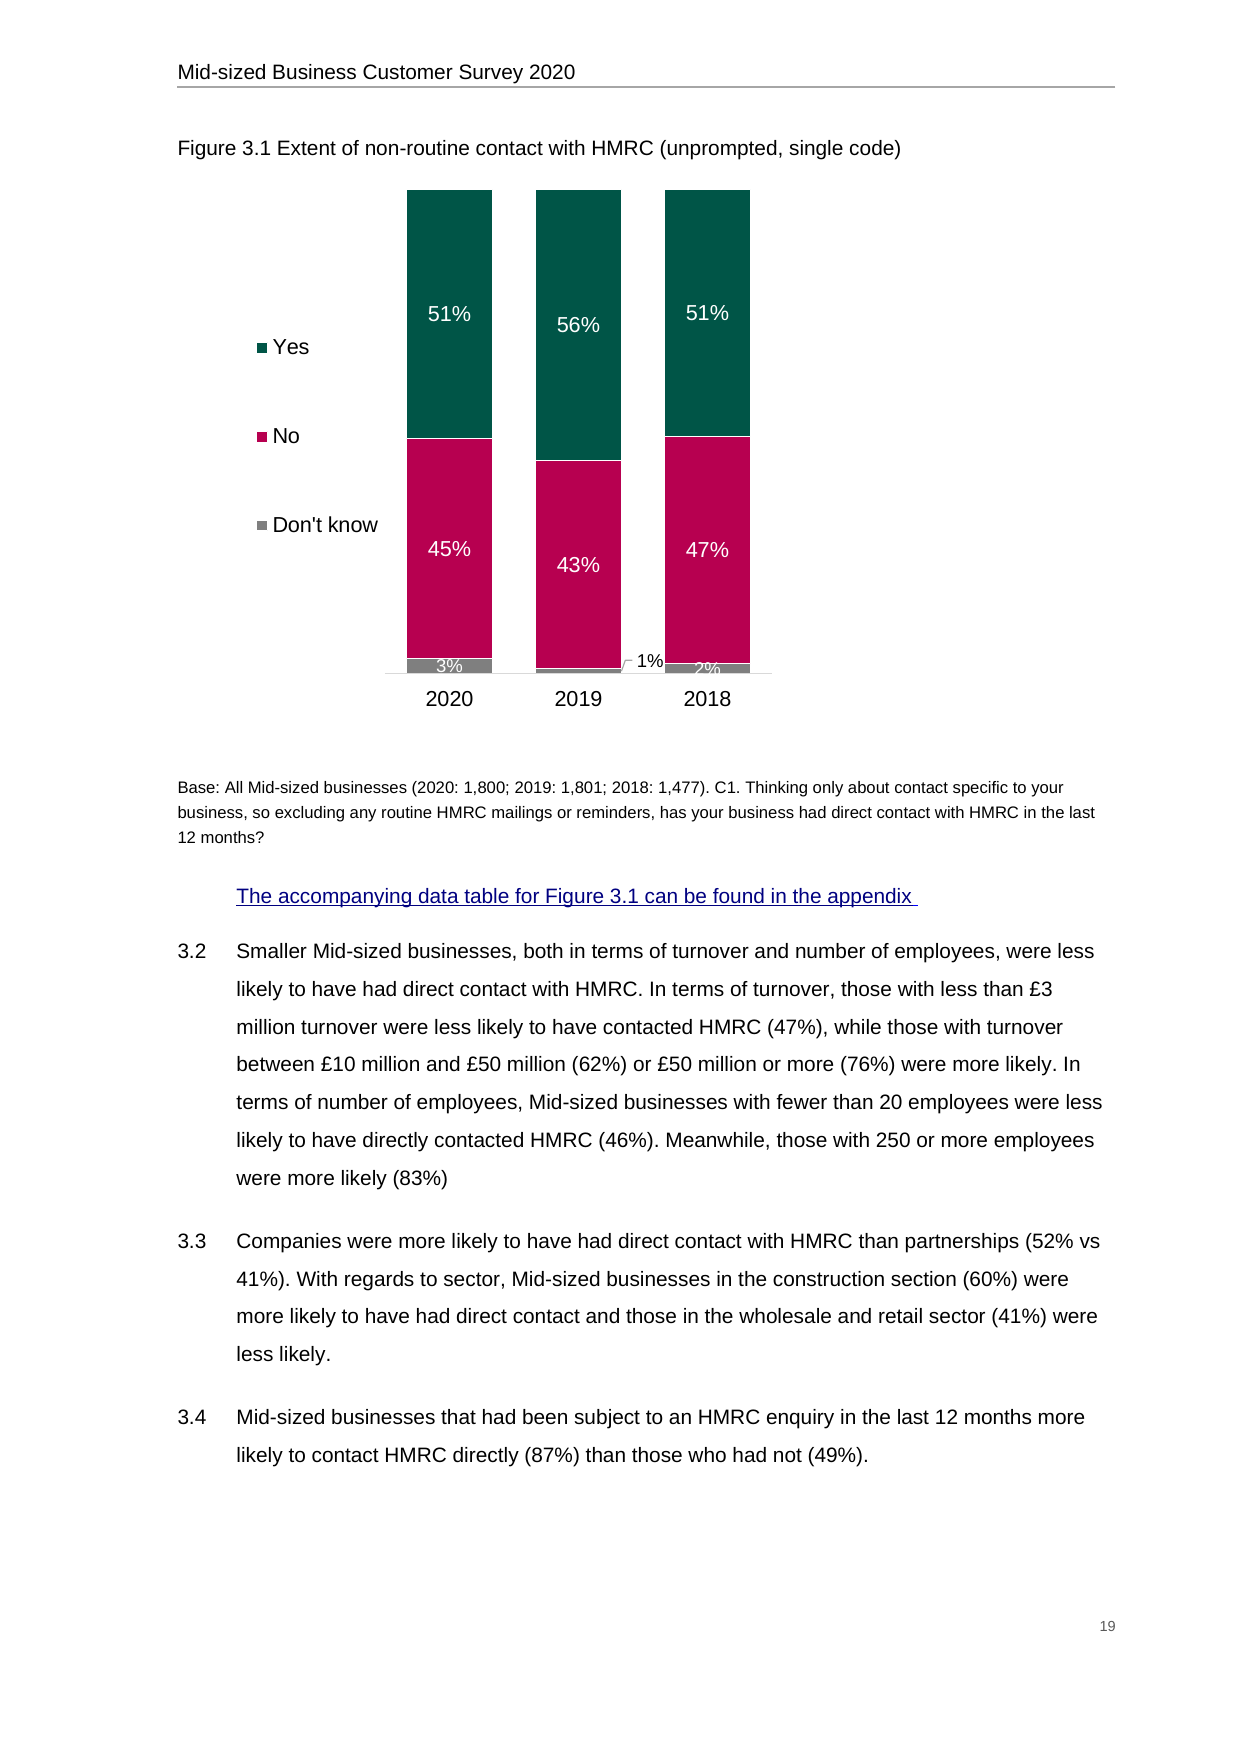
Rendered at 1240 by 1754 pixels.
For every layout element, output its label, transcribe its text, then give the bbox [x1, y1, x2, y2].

subtitle Figure 3.1 Extent of non-routine contact with HMRC (unprompted, single code) [177, 136, 1115, 160]
list Smaller Mid-sized businesses, both in terms of turnover and number of employees, were less likely to have had direct contact with HMRC. In terms of turnover, those with less than £3 million turnover were less likely to have contacted HMRC (47%), while those with turnover between £10 million and £50 million (62%) or £50 million or more (76%) were more likely. In terms of number of employees, Mid-sized businesses with fewer than 20 employees were less likely to have directly contacted HMRC (46%). Meanwhile, those with 250 or more employees were more likely (83%) [177, 939, 1115, 1197]
text Base: All Mid-sized businesses (2020: 1,800; 2019: 1,801; 2018: 1,477). C1. Thinking only about contact specific to your business, so excluding any routine HMRC mailings or reminders, has your business had direct contact with HMRC in the last 12 months? [177, 777, 1115, 853]
list Companies were more likely to have had direct contact with HMRC than partnerships (52% vs 41%). With regards to sector, Mid-sized businesses in the construction section (60%) were more likely to have had direct contact and those in the wholesale and retail sector (41%) were less likely. [177, 1228, 1115, 1373]
text The accompanying data table for Figure 3.1 can be found in the appendix [236, 853, 1115, 915]
list Mid-sized businesses that had been subject to an HMRC enquiry in the last 12 months more likely to contact HMRC directly (87%) than those who had not (49%). [177, 1405, 1115, 1474]
